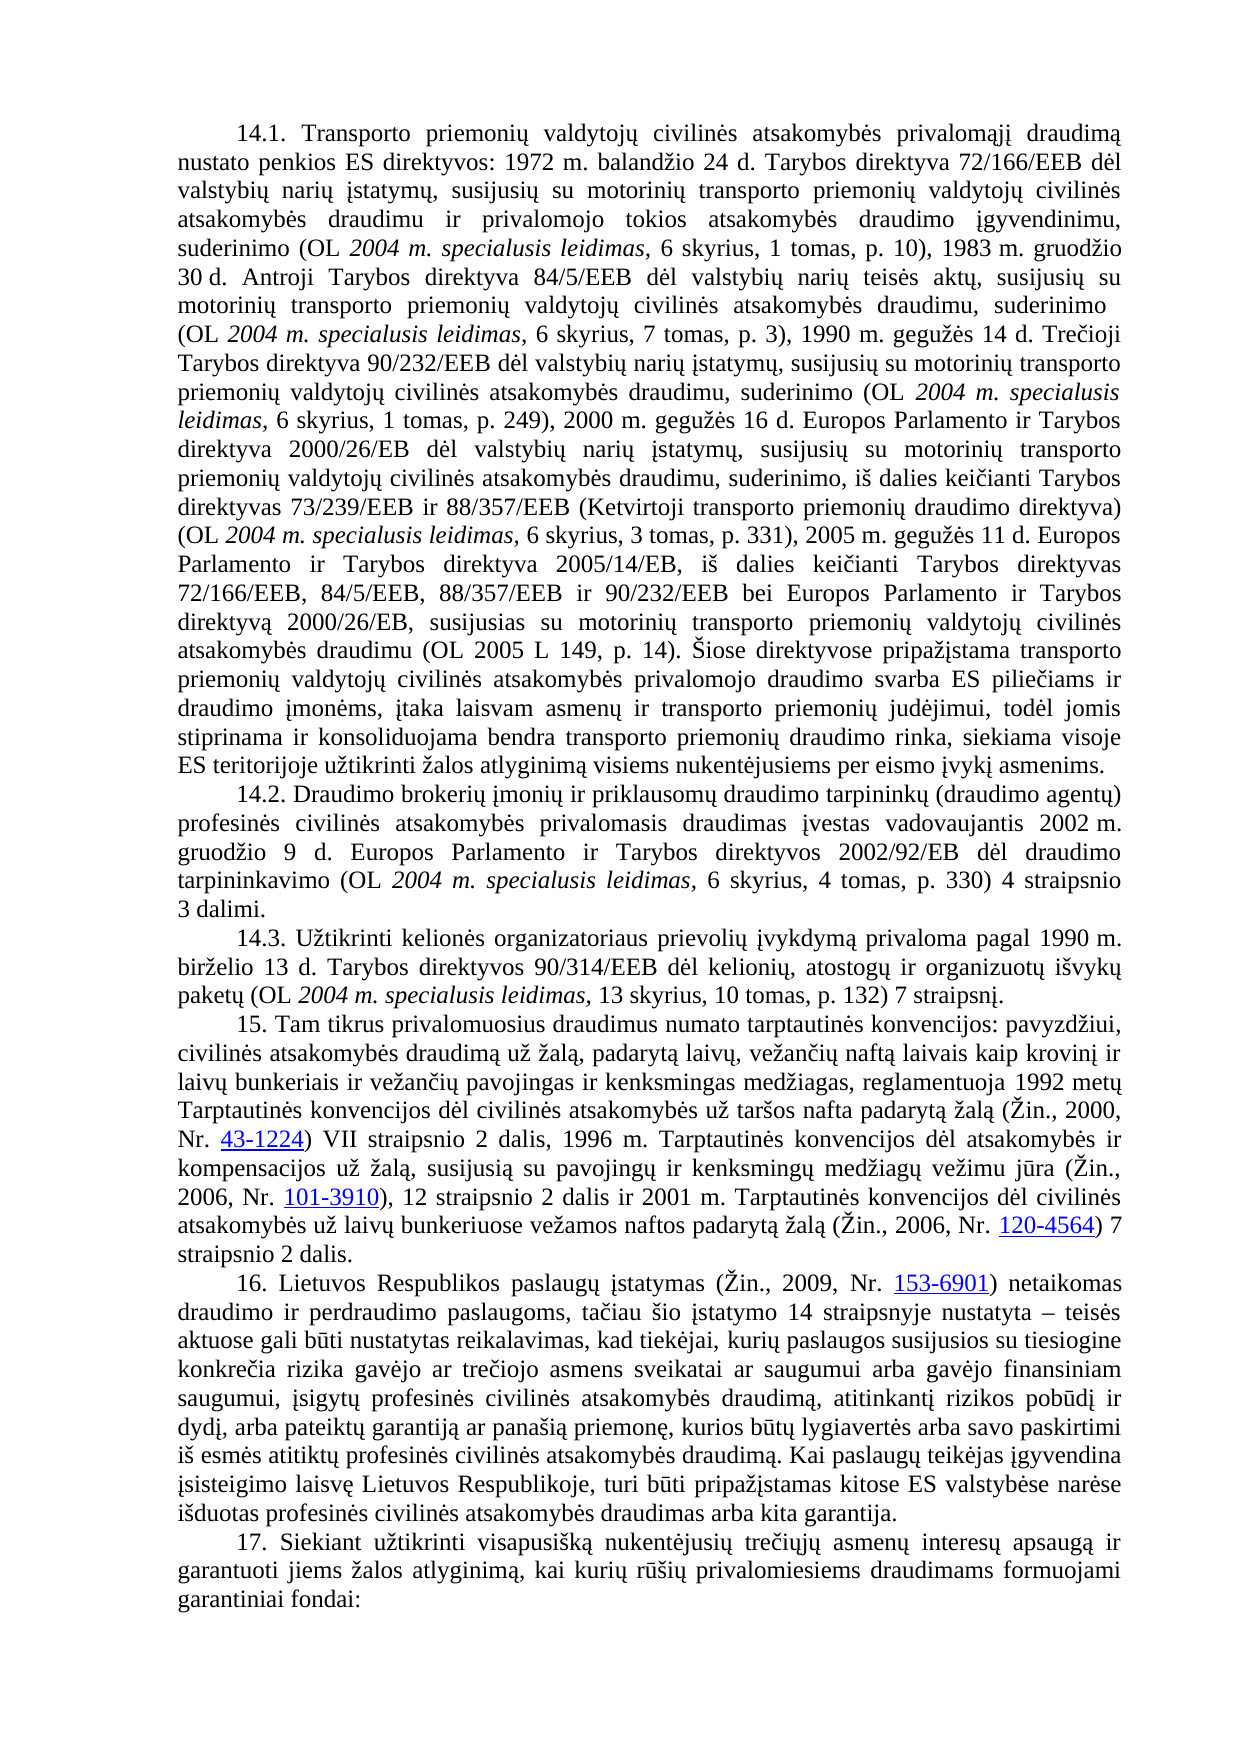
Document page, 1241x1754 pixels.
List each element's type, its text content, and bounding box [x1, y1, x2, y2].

text 16. Lietuvos Respublikos paslaugų įstatymas (Žin., 2009, Nr. 153-6901) netaikomas draudimo ir perdraudimo paslaugoms, tačiau šio įstatymo 14 straipsnyje nustatyta – teisės aktuose gali būti nustatytas reikalavimas, kad tiekėjai, kurių paslaugos susijusios su tiesiogine konkrečia rizika gavėjo ar trečiojo asmens sveikatai ar saugumui arba gavėjo finansiniam saugumui, įsigytų profesinės civilinės atsakomybės draudimą, atitinkantį rizikos pobūdį ir dydį, arba pateiktų garantiją ar panašią priemonę, kurios būtų lygiavertės arba savo paskirtimi iš esmės atitiktų profesinės civilinės atsakomybės draudimą. Kai paslaugų teikėjas įgyvendina įsisteigimo laisvę Lietuvos Respublikoje, turi būti pripažįstamas kitose ES valstybėse narėse išduotas profesinės civilinės atsakomybės draudimas arba kita garantija. [177, 1268, 1122, 1527]
text 17. Siekiant užtikrinti visapusišką nukentėjusių trečiųjų asmenų interesų apsaugą ir garantuoti jiems žalos atlyginimą, kai kurių rūšių privalomiesiems draudimams formuojami garantiniai fondai: [177, 1527, 1122, 1613]
text 14.1. Transporto priemonių valdytojų civilinės atsakomybės privalomąjį draudimą nustato penkios ES direktyvos: 1972 m. balandžio 24 d. Tarybos direktyva 72/166/EEB dėl valstybių narių įstatymų, susijusių su motorinių transporto priemonių valdytojų civilinės atsakomybės draudimu ir privalomojo tokios atsakomybės draudimo įgyvendinimu, suderinimo (OL 2004 m. specialusis leidimas, 6 skyrius, 1 tomas, p. 10), 1983 m. gruodžio 30 d. Antroji Tarybos direktyva 84/5/EEB dėl valstybių narių teisės aktų, susijusių su motorinių transporto priemonių valdytojų civilinės atsakomybės draudimu, suderinimo (OL 2004 m. specialusis leidimas, 6 skyrius, 7 tomas, p. 3), 1990 m. gegužės 14 d. Trečioji Tarybos direktyva 90/232/EEB dėl valstybių narių įstatymų, susijusių su motorinių transporto priemonių valdytojų civilinės atsakomybės draudimu, suderinimo (OL 2004 m. specialusis leidimas, 6 skyrius, 1 tomas, p. 249), 2000 m. gegužės 16 d. Europos Parlamento ir Tarybos direktyva 2000/26/EB dėl valstybių narių įstatymų, susijusių su motorinių transporto priemonių valdytojų civilinės atsakomybės draudimu, suderinimo, iš dalies keičianti Tarybos direktyvas 73/239/EEB ir 88/357/EEB (Ketvirtoji transporto priemonių draudimo direktyva) (OL 2004 m. specialusis leidimas, 6 skyrius, 3 tomas, p. 331), 2005 m. gegužės 11 d. Europos Parlamento ir Tarybos direktyva 2005/14/EB, iš dalies keičianti Tarybos direktyvas 72/166/EEB, 84/5/EEB, 88/357/EEB ir 90/232/EEB bei Europos Parlamento ir Tarybos direktyvą 2000/26/EB, susijusias su motorinių transporto priemonių valdytojų civilinės atsakomybės draudimu (OL 2005 L 149, p. 14). Šiose direktyvose pripažįstama transporto priemonių valdytojų civilinės atsakomybės privalomojo draudimo svarba ES piliečiams ir draudimo įmonėms, įtaka laisvam asmenų ir transporto priemonių judėjimui, todėl jomis stiprinama ir konsoliduojama bendra transporto priemonių draudimo rinka, siekiama visoje ES teritorijoje užtikrinti žalos atlyginimą visiems nukentėjusiems per eismo įvykį asmenims. [177, 118, 1122, 779]
text 14.3. Užtikrinti kelionės organizatoriaus prievolių įvykdymą privaloma pagal 1990 m. birželio 13 d. Tarybos direktyvos 90/314/EEB dėl kelionių, atostogų ir organizuotų išvykų paketų (OL 2004 m. specialusis leidimas, 13 skyrius, 10 tomas, p. 132) 7 straipsnį. [177, 923, 1122, 1009]
text 15. Tam tikrus privalomuosius draudimus numato tarptautinės konvencijos: pavyzdžiui, civilinės atsakomybės draudimą už žalą, padarytą laivų, vežančių naftą laivais kaip krovinį ir laivų bunkeriais ir vežančių pavojingas ir kenksmingas medžiagas, reglamentuoja 1992 metų Tarptautinės konvencijos dėl civilinės atsakomybės už taršos nafta padarytą žalą (Žin., 2000, Nr. 43-1224) VII straipsnio 2 dalis, 1996 m. Tarptautinės konvencijos dėl atsakomybės ir kompensacijos už žalą, susijusią su pavojingų ir kenksmingų medžiagų vežimu jūra (Žin., 2006, Nr. 101-3910), 12 straipsnio 2 dalis ir 2001 m. Tarptautinės konvencijos dėl civilinės atsakomybės už laivų bunkeriuose vežamos naftos padarytą žalą (Žin., 2006, Nr. 120-4564) 7 straipsnio 2 dalis. [177, 1009, 1122, 1268]
text 14.2. Draudimo brokerių įmonių ir priklausomų draudimo tarpininkų (draudimo agentų) profesinės civilinės atsakomybės privalomasis draudimas įvestas vadovaujantis 2002 m. gruodžio 9 d. Europos Parlamento ir Tarybos direktyvos 2002/92/EB dėl draudimo tarpininkavimo (OL 2004 m. specialusis leidimas, 6 skyrius, 4 tomas, p. 330) 4 straipsnio 3 dalimi. [177, 779, 1122, 923]
